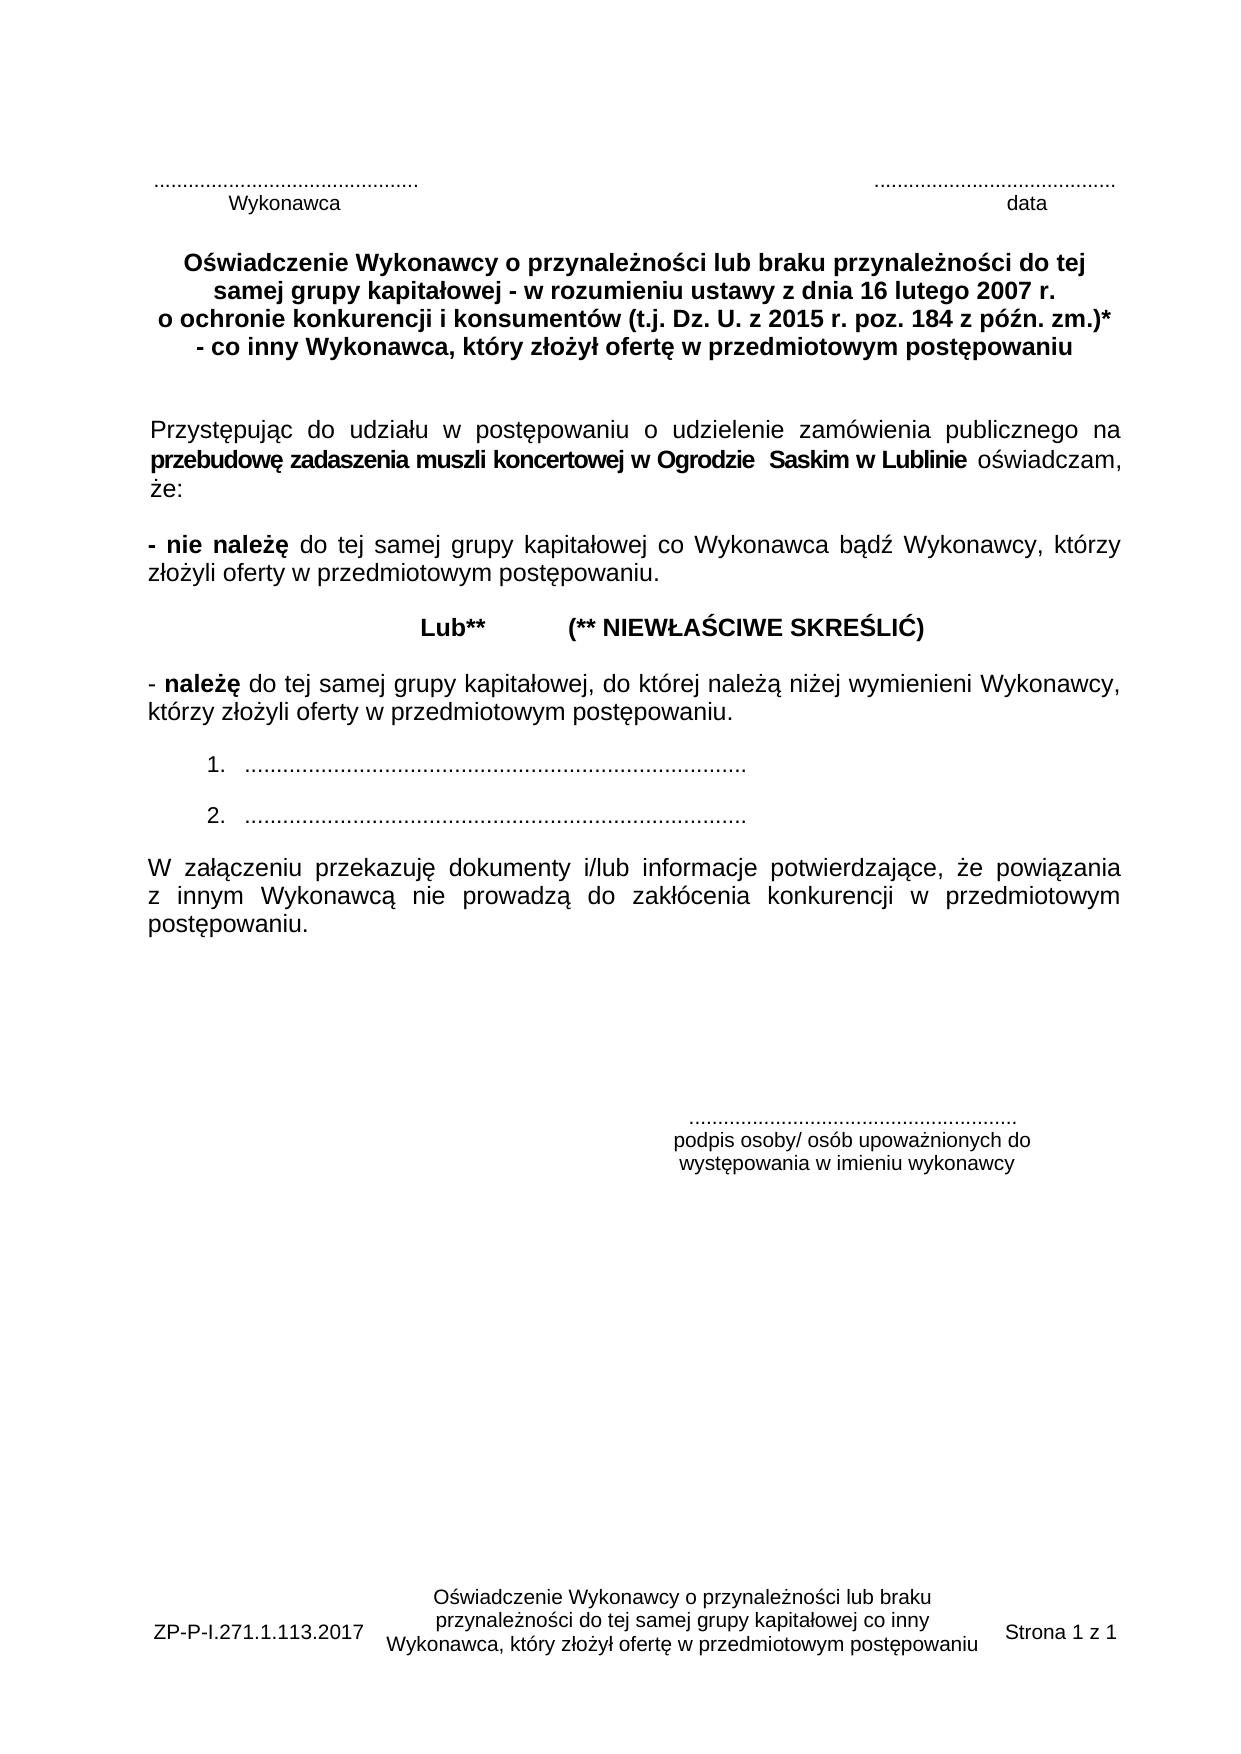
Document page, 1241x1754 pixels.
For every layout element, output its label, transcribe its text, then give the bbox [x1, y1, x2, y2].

text podpis osoby/ osób upoważnionych do [148, 1128, 1122, 1152]
text ......................................................... [148, 1105, 1122, 1128]
list ............................................................................... [207, 751, 1122, 777]
table_header .............................................. Wykonawca [148, 163, 635, 221]
list ............................................................................... [207, 803, 1122, 828]
text W załączeniu przekazuję dokumenty i/lub informacje potwierdzające, że powiązania z innym Wykonawcą nie prowadzą do zakłócenia konkurencji w przedmiotowym postępowaniu. [148, 854, 1122, 938]
text Oświadczenie Wykonawcy o przynależności lub braku przynależności do tej samej grupy kapitałowej - w rozumieniu ustawy z dnia 16 lutego 2007 r. o ochronie konkurencji i konsumentów (t.j. Dz. U. z 2015 r. poz. 184 z późn. zm.)* [148, 249, 1122, 333]
list Lub** (** NIEWŁAŚCIWE SKREŚLIĆ) [185, 614, 1122, 642]
text - należę do tej samej grupy kapitałowej, do której należą niżej wymienieni Wykonawcy, którzy złożyli oferty w przedmiotowym postępowaniu. [148, 670, 1122, 726]
text - nie należę do tej samej grupy kapitałowej co Wykonawca bądź Wykonawcy, którzy złożyli oferty w przedmiotowym postępowaniu. [148, 530, 1122, 586]
text Przystępując do udziału w postępowaniu o udzielenie zamówienia publicznego na przebudowę zadaszenia muszli koncertowej w Ogrodzie Saskim w Lublinie oświadczam, że: [150, 416, 1122, 502]
table_header .......................................... data [635, 163, 1122, 221]
text występowania w imieniu wykonawcy [148, 1152, 1122, 1175]
text - co inny Wykonawca, który złożył ofertę w przedmiotowym postępowaniu [148, 333, 1122, 361]
